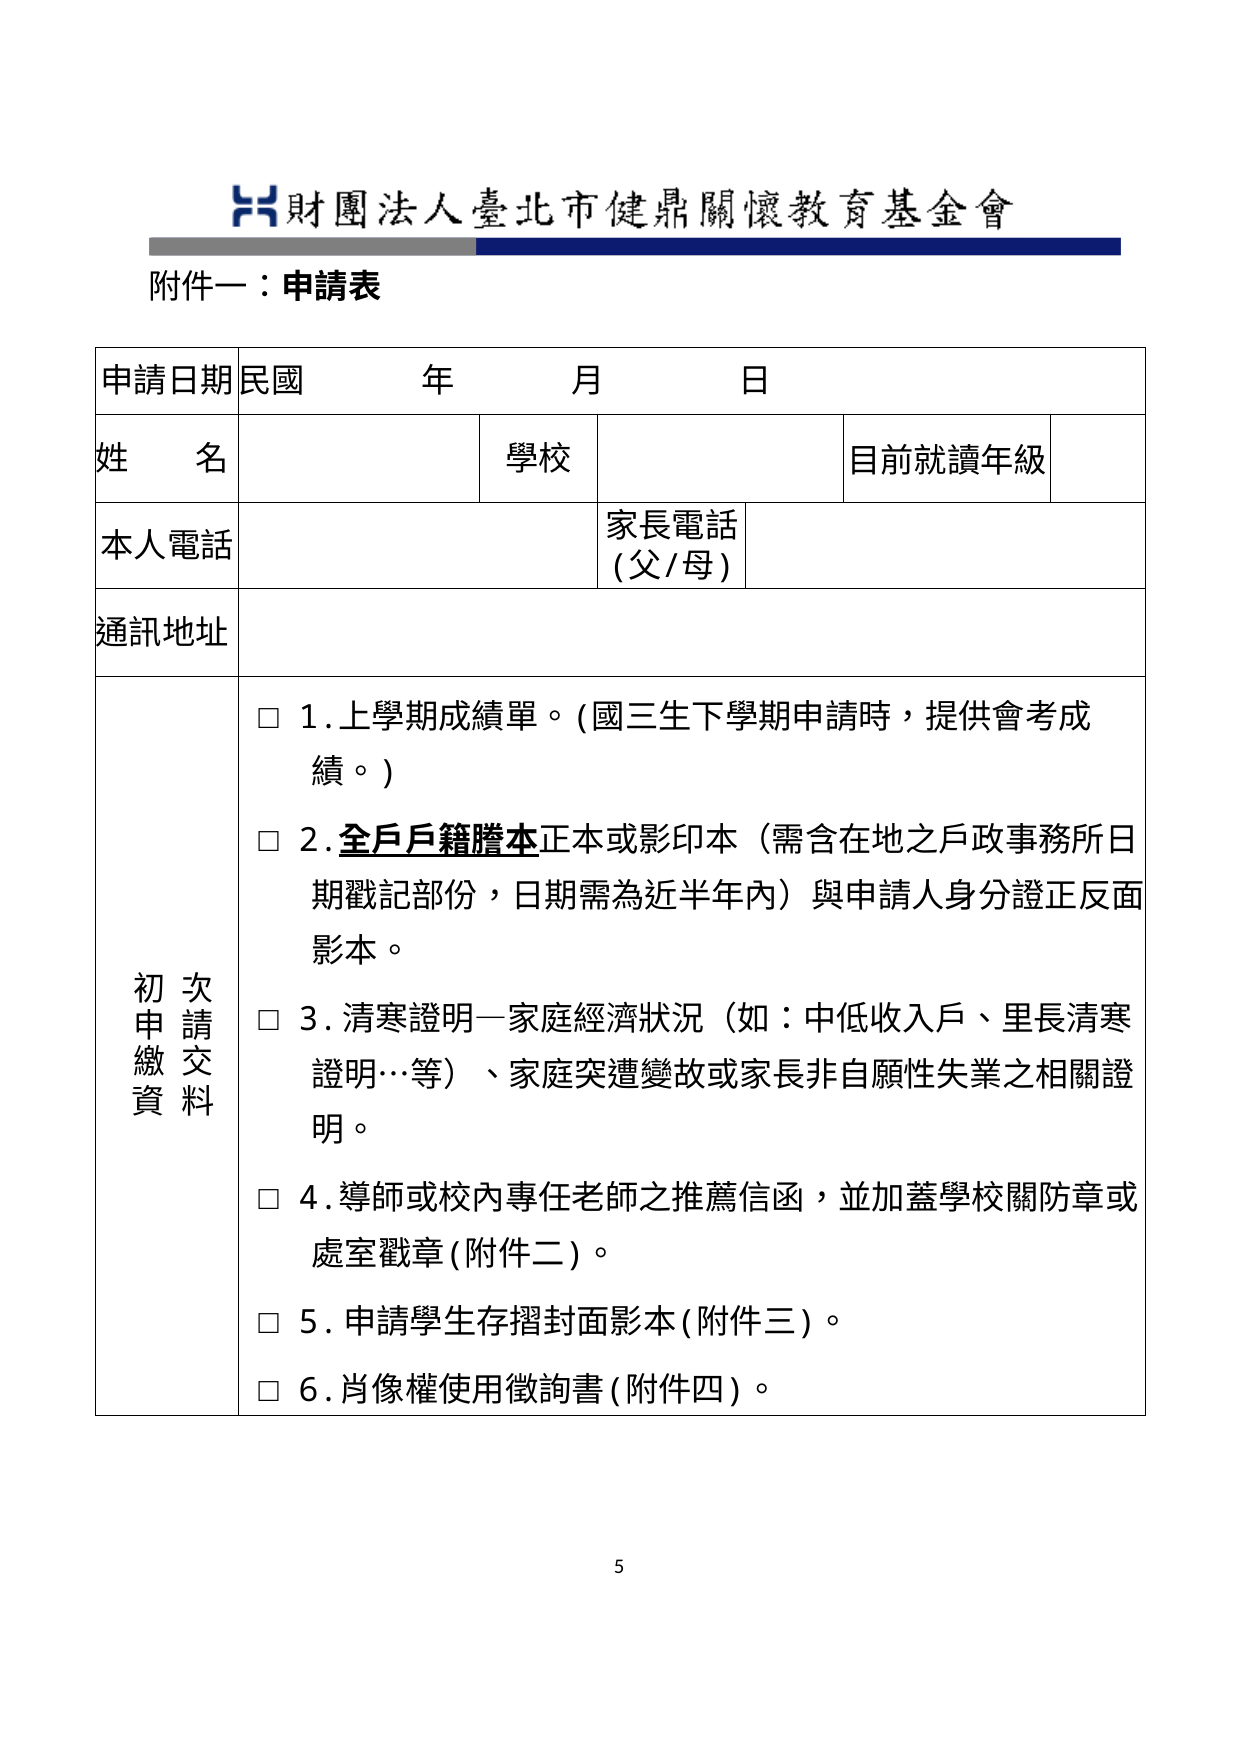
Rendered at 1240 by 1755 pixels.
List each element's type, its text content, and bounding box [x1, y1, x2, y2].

table_cell 本人電話 [96, 503, 238, 588]
text 附件一：申請表 [148, 267, 1089, 307]
table_cell 初 次 申 請 繳 交 資 料 [96, 677, 238, 1415]
table_cell [239, 503, 597, 588]
table_cell 學校 [480, 415, 597, 502]
table_cell 通訊地址 [96, 589, 238, 676]
table_cell [239, 415, 479, 502]
table_cell 姓 名 [96, 415, 238, 502]
table_cell [1051, 415, 1145, 502]
table_cell [598, 415, 843, 502]
table_cell 家長電話(父/母) [598, 503, 745, 588]
table_cell [746, 503, 1145, 588]
table_cell □ 1.上學期成績單。(國三生下學期申請時，提供會考成績。) □ 2.全戶戶籍謄本正本或影印本（需含在地之戶政事務所日期戳記部份，日期需為近半年內）與申請人身分證正反面影本。 □ 3. 清寒證明—家庭經濟狀況（如：中低收入戶、里長清寒證明…等）、家庭突遭變故或家長非自願性失業之相關證明。 □ 4.導師或校內專任老師之推薦信函，並加蓋學校關防章或處室戳章(附件二)。 □ 5. 申請學生存摺封面影本(附件三)。 □ 6.肖像權使用徵詢書(附件四)。 [239, 677, 1145, 1415]
table_header 申請日期 [96, 348, 238, 413]
table_header 民國 年 月 日 [239, 348, 1145, 413]
table_cell [239, 589, 1145, 676]
table_cell 目前就讀年級 [844, 415, 1050, 502]
